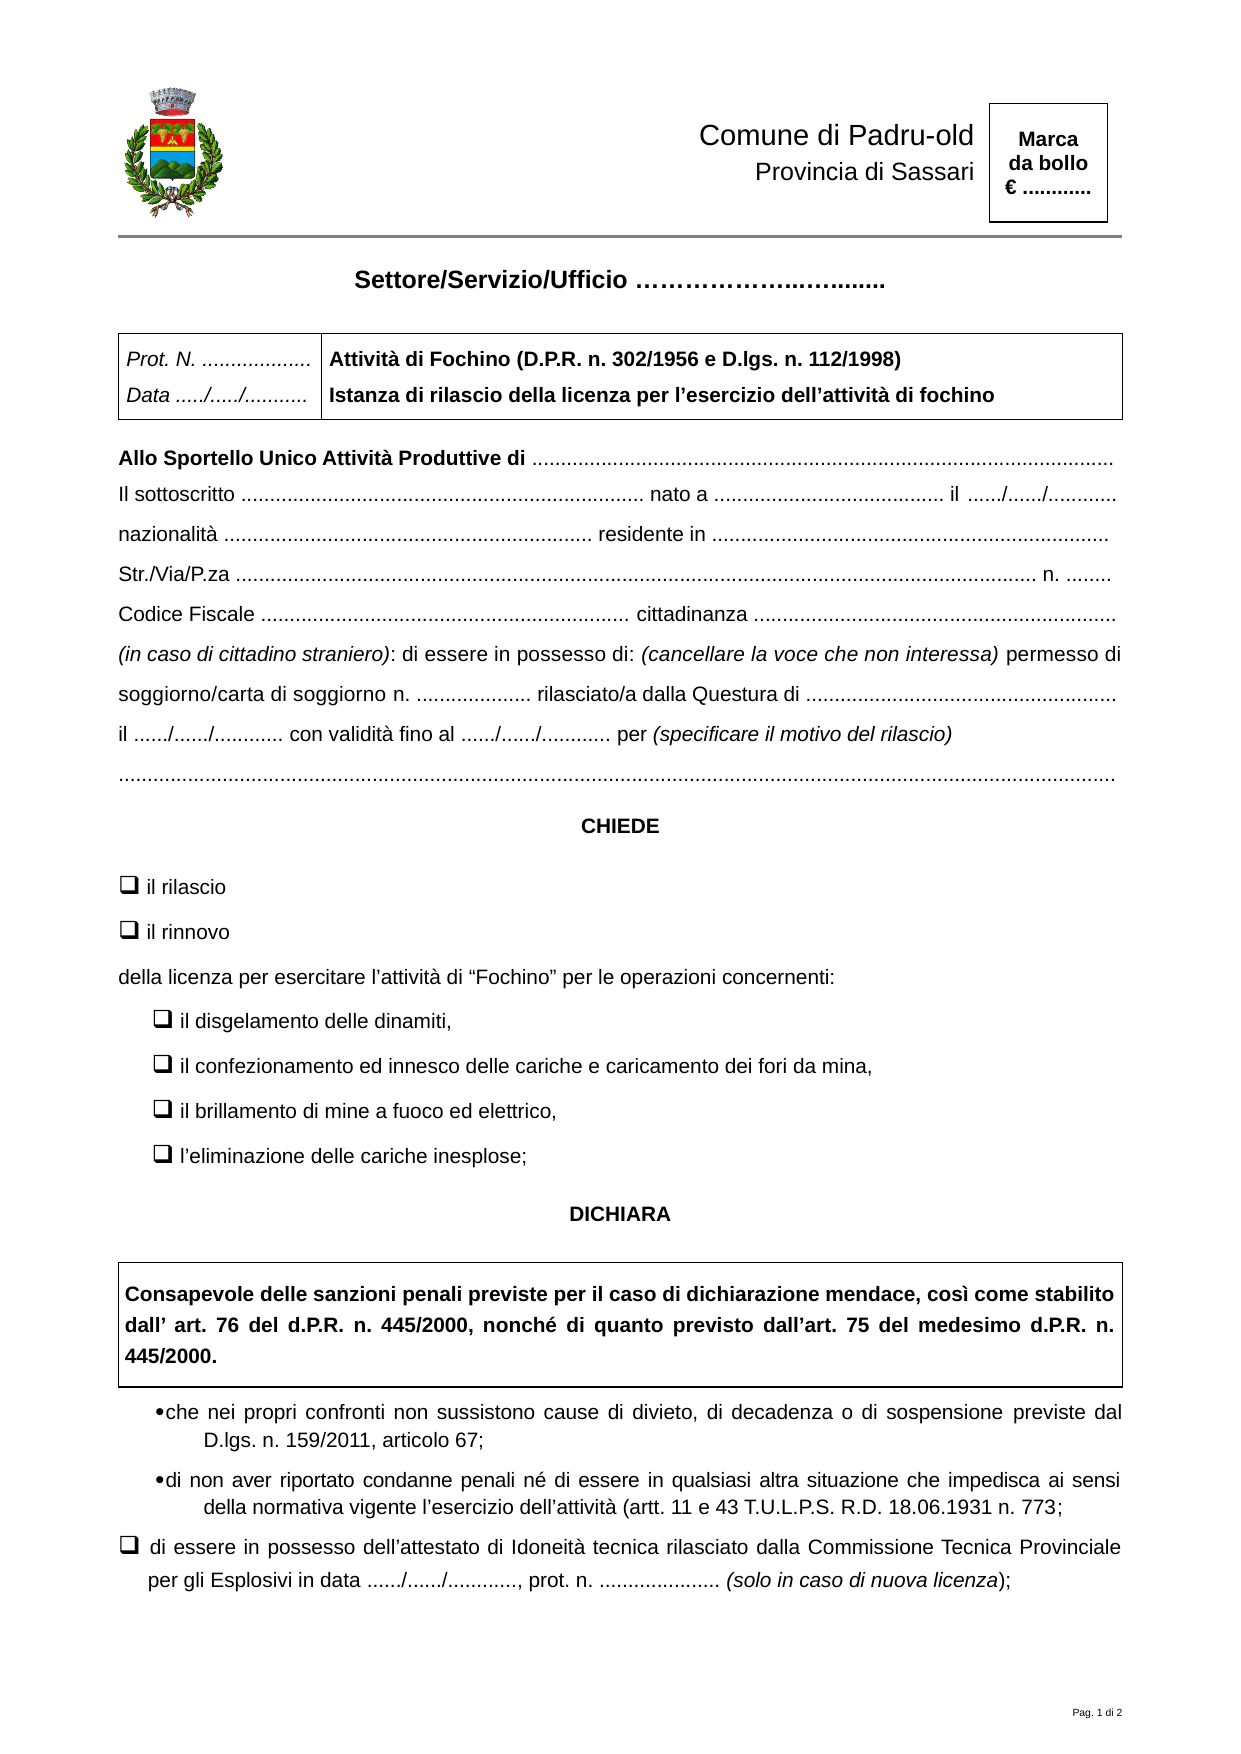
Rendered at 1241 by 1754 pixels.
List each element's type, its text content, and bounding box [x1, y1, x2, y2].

text soggiorno/carta di soggiorno n. .................... rilasciato/a dalla Questura di ...................................................... [118, 682, 1122, 706]
text  il confezionamento ed innesco delle cariche e caricamento dei fori da mina, [152, 1054, 1122, 1079]
text (in caso di cittadino straniero): di essere in possesso di: (cancellare la voce che non interessa) permesso di [118, 642, 1122, 666]
list che nei propri confronti non sussistono cause di divieto, di decadenza o di sospensione previste dal D.lgs. n. 159/2011, articolo 67; [156, 1400, 1122, 1452]
table_header Prot. N. ................... Data ...../...../........... [119, 334, 321, 419]
text  il brillamento di mine a fuoco ed elettrico, [152, 1099, 1122, 1124]
text il ....../....../............ con validità fino al ....../....../............ per (specificare il motivo del rilascio) [118, 722, 1122, 746]
text  il disgelamento delle dinamiti, [152, 1009, 1122, 1034]
table_header Consapevole delle sanzioni penali previste per il caso di dichiarazione mendace, così come stabilito dall’ art. 76 del d.P.R. n. 445/2000, nonché di quanto previsto dall’art. 75 del medesimo d.P.R. n. 445/2000. [119, 1263, 1122, 1386]
text  l’eliminazione delle cariche inesplose; [152, 1144, 1122, 1169]
picture [122, 152, 150, 157]
text Comune di Padru-old [118, 118, 989, 152]
text CHIEDE [118, 814, 1122, 838]
picture [195, 152, 224, 157]
text Settore/Servizio/Ufficio ………………...…........ [118, 265, 1122, 293]
table_header Attività di Fochino (D.P.R. n. 302/1956 e D.lgs. n. 112/1998) Istanza di rilascio della licenza per l’esercizio dell’attività di fochino [322, 334, 1122, 419]
text  il rinnovo [118, 920, 1122, 945]
text  il rilascio [118, 875, 1122, 900]
text ............................................................................................................................................................................. [118, 762, 1122, 786]
table_header Marca da bollo € ............ [990, 104, 1107, 221]
text Provincia di Sassari [118, 157, 989, 185]
text della licenza per esercitare l’attività di “Fochino” per le operazioni concernenti: [118, 965, 1122, 989]
list di non aver riportato condanne penali né di essere in qualsiasi altra situazione che impedisca ai sensi della normativa vigente l’esercizio dell’attività (artt. 11 e 43 T.U.L.P.S. R.D. 18.06.1931 n. 773; [156, 1468, 1122, 1519]
text [1108, 118, 1122, 152]
picture [122, 87, 224, 118]
text  di essere in possesso dell’attestato di Idoneità tecnica rilasciato dalla Commissione Tecnica Provinciale per gli Esplosivi in data ....../....../............, prot. n. ..................... (solo in caso di nuova licenza); [118, 1535, 1122, 1591]
picture [122, 185, 224, 219]
text Codice Fiscale ................................................................ cittadinanza ............................................................... [118, 602, 1122, 626]
text Il sottoscritto ...................................................................... nato a ........................................ il ....../....../............ [118, 482, 1122, 506]
text nazionalità ................................................................ residente in ..................................................................... [118, 522, 1122, 546]
text DICHIARA [118, 1201, 1122, 1225]
text Allo Sportello Unico Attività Produttive di ..................................................................................................... [118, 445, 1122, 469]
text Str./Via/P.za ........................................................................................................................................... n. ........ [118, 562, 1122, 586]
